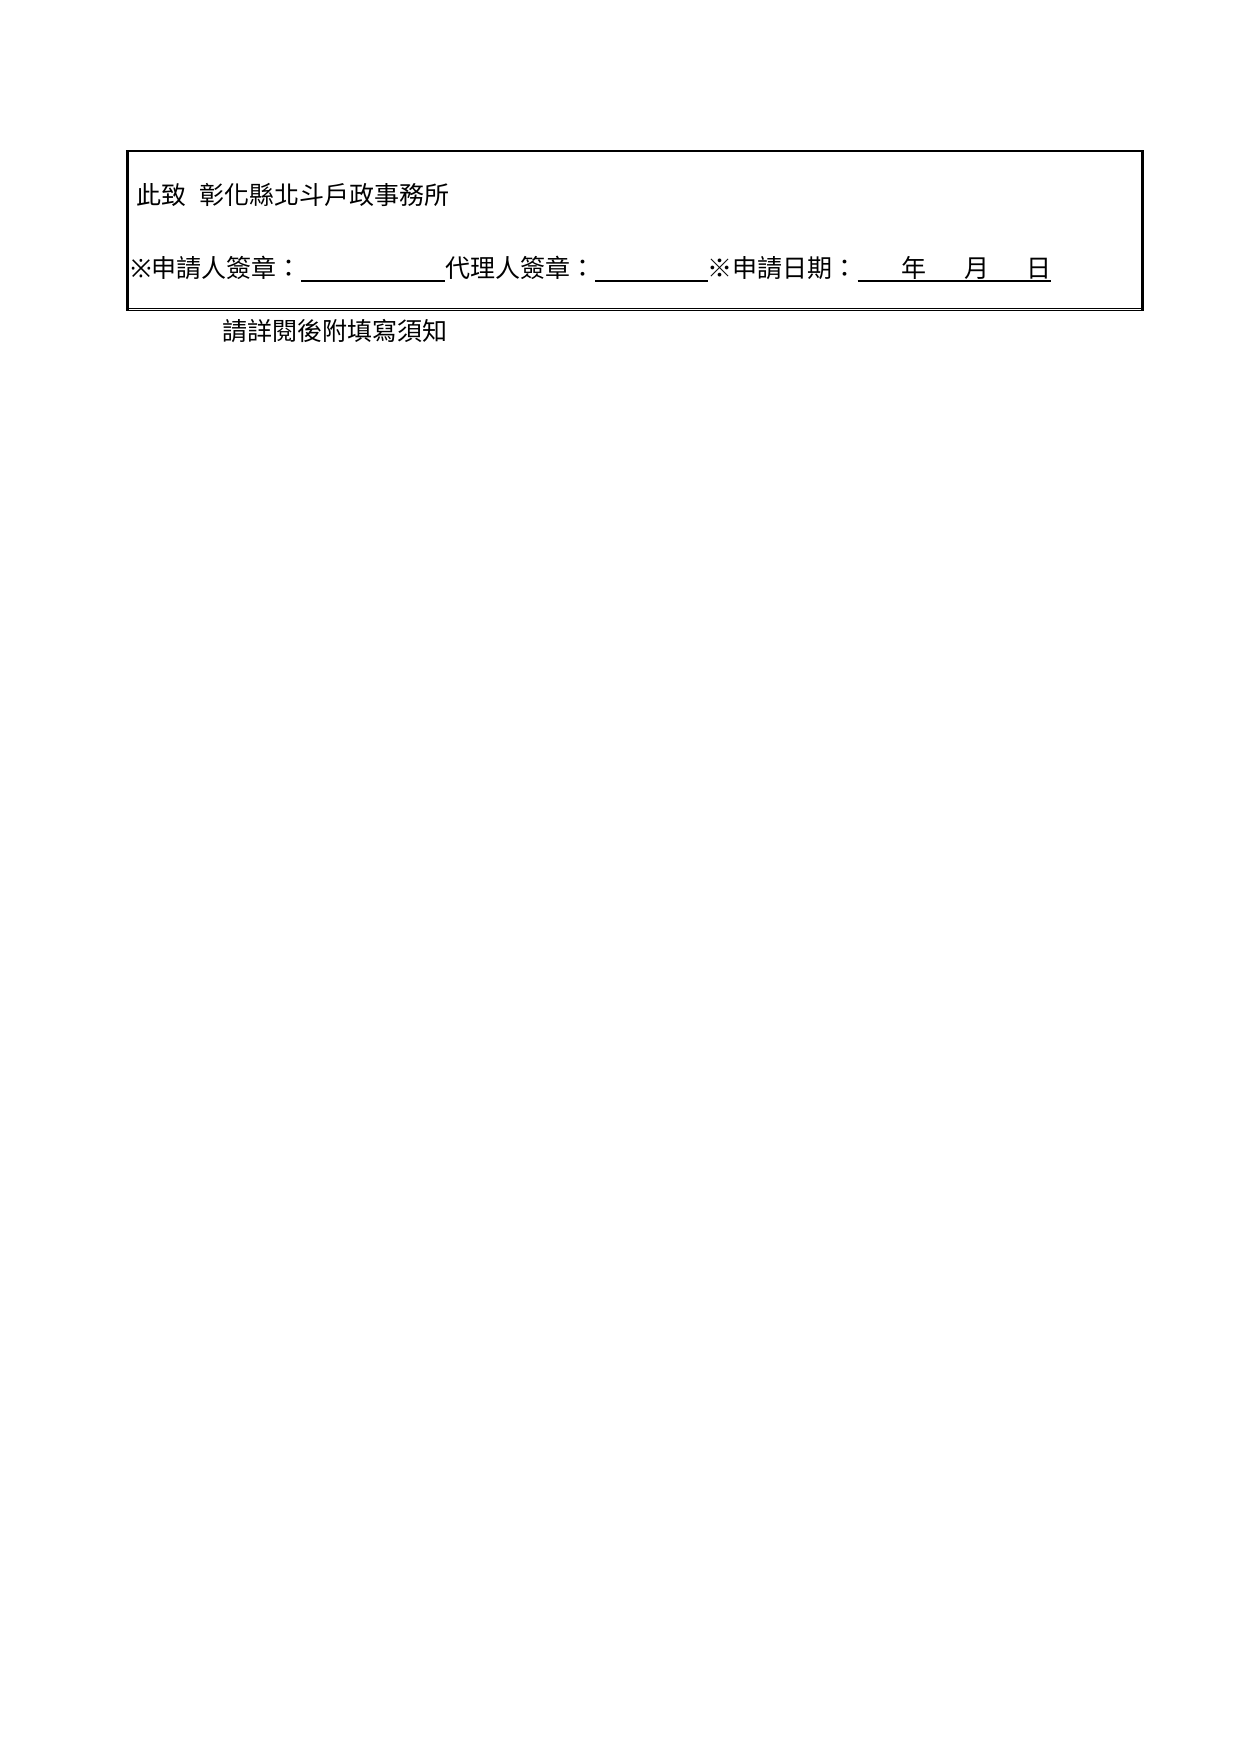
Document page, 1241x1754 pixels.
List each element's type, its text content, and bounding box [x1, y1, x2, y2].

text 請詳閱後附填寫須知 [148, 311, 1122, 348]
table_cell 此致 彰化縣北斗戶政事務所 ※申請人簽章： 代理人簽章： ※申請日期： 年 月 日 [129, 152, 1141, 308]
